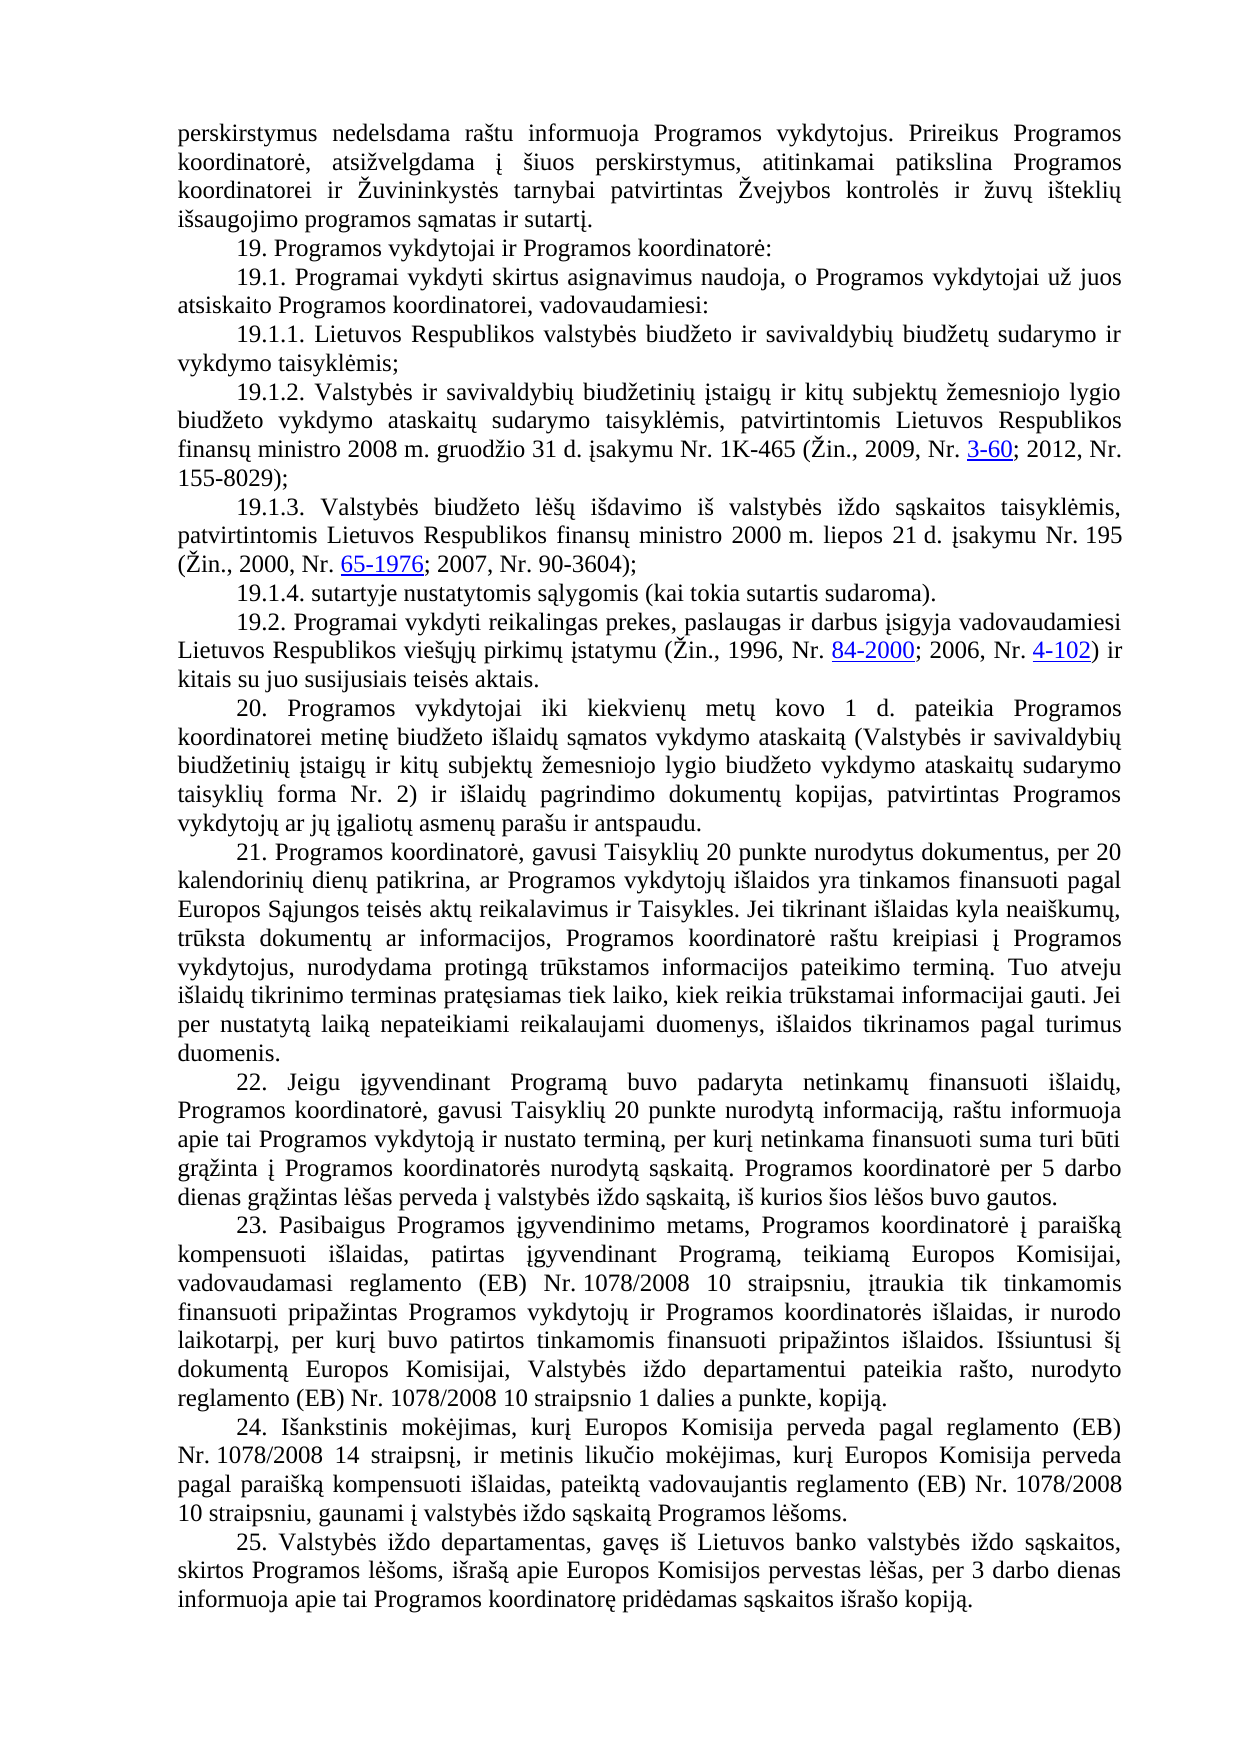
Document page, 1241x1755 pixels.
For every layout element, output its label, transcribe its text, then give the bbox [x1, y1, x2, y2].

text 19.2. Programai vykdyti reikalingas prekes, paslaugas ir darbus įsigyja vadovaudamiesi Lietuvos Respublikos viešųjų pirkimų įstatymu (Žin., 1996, Nr. 84-2000; 2006, Nr. 4-102) ir kitais su juo susijusiais teisės aktais. [177, 607, 1122, 693]
text 19.1. Programai vykdyti skirtus asignavimus naudoja, o Programos vykdytojai už juos atsiskaito Programos koordinatorei, vadovaudamiesi: [177, 262, 1122, 319]
text 24. Išankstinis mokėjimas, kurį Europos Komisija perveda pagal reglamento (EB) Nr. 1078/2008 14 straipsnį, ir metinis likučio mokėjimas, kurį Europos Komisija perveda pagal paraišką kompensuoti išlaidas, pateiktą vadovaujantis reglamento (EB) Nr. 1078/2008 10 straipsniu, gaunami į valstybės iždo sąskaitą Programos lėšoms. [177, 1412, 1122, 1527]
text 19.1.2. Valstybės ir savivaldybių biudžetinių įstaigų ir kitų subjektų žemesniojo lygio biudžeto vykdymo ataskaitų sudarymo taisyklėmis, patvirtintomis Lietuvos Respublikos finansų ministro 2008 m. gruodžio 31 d. įsakymu Nr. 1K-465 (Žin., 2009, Nr. 3-60; 2012, Nr. 155-8029); [177, 377, 1122, 492]
text 25. Valstybės iždo departamentas, gavęs iš Lietuvos banko valstybės iždo sąskaitos, skirtos Programos lėšoms, išrašą apie Europos Komisijos pervestas lėšas, per 3 darbo dienas informuoja apie tai Programos koordinatorę pridėdamas sąskaitos išrašo kopiją. [177, 1527, 1122, 1613]
text 22. Jeigu įgyvendinant Programą buvo padaryta netinkamų finansuoti išlaidų, Programos koordinatorė, gavusi Taisyklių 20 punkte nurodytą informaciją, raštu informuoja apie tai Programos vykdytoją ir nustato terminą, per kurį netinkama finansuoti suma turi būti grąžinta į Programos koordinatorės nurodytą sąskaitą. Programos koordinatorė per 5 darbo dienas grąžintas lėšas perveda į valstybės iždo sąskaitą, iš kurios šios lėšos buvo gautos. [177, 1067, 1122, 1211]
text 19.1.1. Lietuvos Respublikos valstybės biudžeto ir savivaldybių biudžetų sudarymo ir vykdymo taisyklėmis; [177, 319, 1122, 377]
text 19.1.3. Valstybės biudžeto lėšų išdavimo iš valstybės iždo sąskaitos taisyklėmis, patvirtintomis Lietuvos Respublikos finansų ministro 2000 m. liepos 21 d. įsakymu Nr. 195 (Žin., 2000, Nr. 65-1976; 2007, Nr. 90-3604); [177, 492, 1122, 578]
text 21. Programos koordinatorė, gavusi Taisyklių 20 punkte nurodytus dokumentus, per 20 kalendorinių dienų patikrina, ar Programos vykdytojų išlaidos yra tinkamos finansuoti pagal Europos Sąjungos teisės aktų reikalavimus ir Taisykles. Jei tikrinant išlaidas kyla neaiškumų, trūksta dokumentų ar informacijos, Programos koordinatorė raštu kreipiasi į Programos vykdytojus, nurodydama protingą trūkstamos informacijos pateikimo terminą. Tuo atveju išlaidų tikrinimo terminas pratęsiamas tiek laiko, kiek reikia trūkstamai informacijai gauti. Jei per nustatytą laiką nepateikiami reikalaujami duomenys, išlaidos tikrinamos pagal turimus duomenis. [177, 837, 1122, 1067]
text 19.1.4. sutartyje nustatytomis sąlygomis (kai tokia sutartis sudaroma). [177, 578, 1122, 607]
text 23. Pasibaigus Programos įgyvendinimo metams, Programos koordinatorė į paraišką kompensuoti išlaidas, patirtas įgyvendinant Programą, teikiamą Europos Komisijai, vadovaudamasi reglamento (EB) Nr. 1078/2008 10 straipsniu, įtraukia tik tinkamomis finansuoti pripažintas Programos vykdytojų ir Programos koordinatorės išlaidas, ir nurodo laikotarpį, per kurį buvo patirtos tinkamomis finansuoti pripažintos išlaidos. Išsiuntusi šį dokumentą Europos Komisijai, Valstybės iždo departamentui pateikia rašto, nurodyto reglamento (EB) Nr. 1078/2008 10 straipsnio 1 dalies a punkte, kopiją. [177, 1211, 1122, 1412]
text perskirstymus nedelsdama raštu informuoja Programos vykdytojus. Prireikus Programos koordinatorė, atsižvelgdama į šiuos perskirstymus, atitinkamai patikslina Programos koordinatorei ir Žuvininkystės tarnybai patvirtintas Žvejybos kontrolės ir žuvų išteklių išsaugojimo programos sąmatas ir sutartį. [177, 118, 1122, 233]
text 19. Programos vykdytojai ir Programos koordinatorė: [177, 233, 1122, 262]
text 20. Programos vykdytojai iki kiekvienų metų kovo 1 d. pateikia Programos koordinatorei metinę biudžeto išlaidų sąmatos vykdymo ataskaitą (Valstybės ir savivaldybių biudžetinių įstaigų ir kitų subjektų žemesniojo lygio biudžeto vykdymo ataskaitų sudarymo taisyklių forma Nr. 2) ir išlaidų pagrindimo dokumentų kopijas, patvirtintas Programos vykdytojų ar jų įgaliotų asmenų parašu ir antspaudu. [177, 693, 1122, 837]
